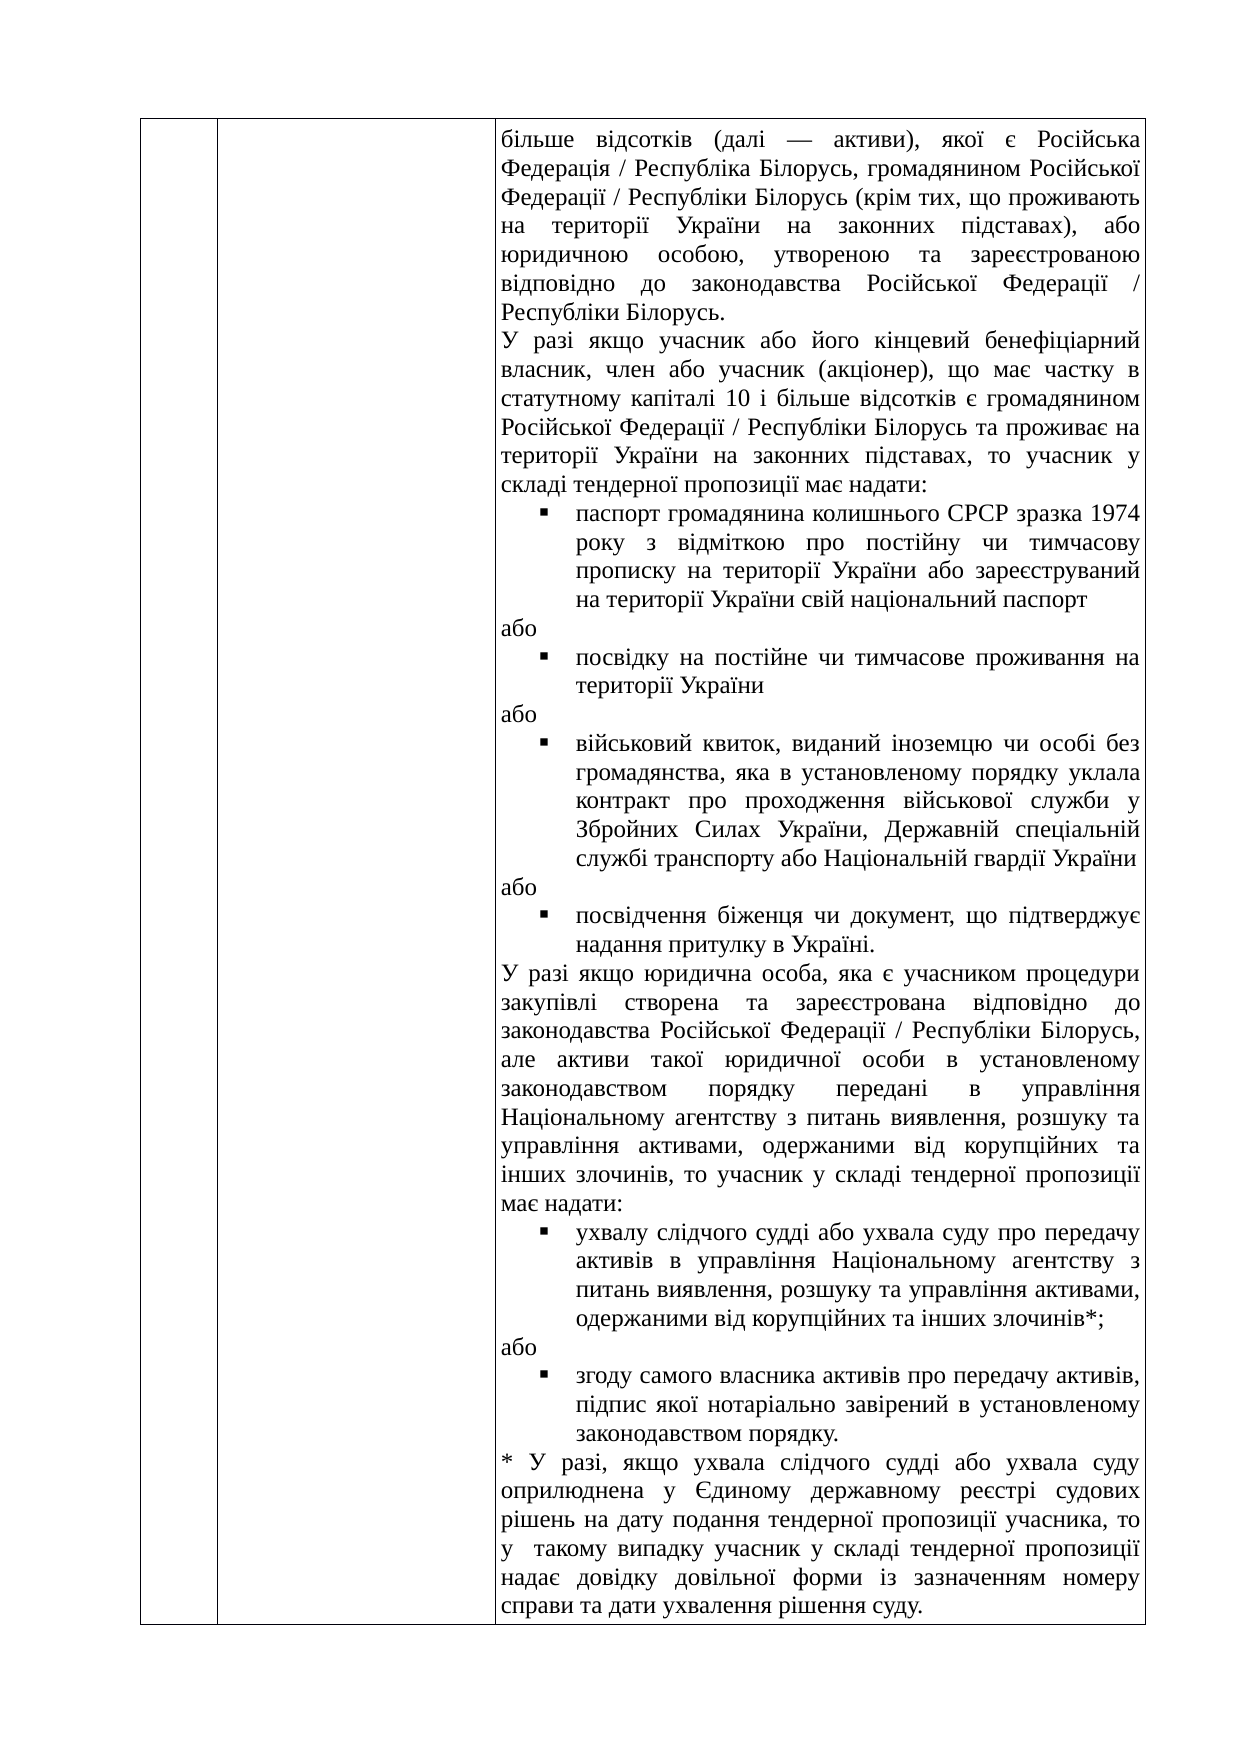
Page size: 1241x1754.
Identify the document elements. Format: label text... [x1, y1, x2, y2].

table_cell [141, 119, 217, 1624]
table_cell більше відсотків (далі — активи), якої є Російська Федерація / Республіка Білорусь, громадянином Російської Федерації / Республіки Білорусь (крім тих, що проживають на території України на законних підставах), або юридичною особою, утвореною та зареєстрованою відповідно до законодавства Російської Федерації / Республіки Білорусь. У разі якщо учасник або його кінцевий бенефіціарний власник, член або учасник (акціонер), що має частку в статутному капіталі 10 і більше відсотків є громадянином Російської Федерації / Республіки Білорусь та проживає на території України на законних підставах, то учасник у складі тендерної пропозиції має надати: паспорт громадянина колишнього СРСР зразка 1974 року з відміткою про постійну чи тимчасову прописку на території України або зареєструваний на території України свій національний паспорт або посвідку на постійне чи тимчасове проживання на території України або військовий квиток, виданий іноземцю чи особі без громадянства, яка в установленому порядку уклала контракт про проходження військової служби у Збройних Силах України, Державній спеціальній службі транспорту або Національній гвардії України або посвідчення біженця чи документ, що підтверджує надання притулку в Україні. У разі якщо юридична особа, яка є учасником процедури закупівлі створена та зареєстрована відповідно до законодавства Російської Федерації / Республіки Білорусь, але активи такої юридичної особи в установленому законодавством порядку передані в управління Національному агентству з питань виявлення, розшуку та управління активами, одержаними від корупційних та інших злочинів, то учасник у складі тендерної пропозиції має надати: ухвалу слідчого судді або ухвала суду про передачу активів в управління Національному агентству з питань виявлення, розшуку та управління активами, одержаними від корупційних та інших злочинів*; або згоду самого власника активів про передачу активів, підпис якої нотаріально завірений в установленому законодавством порядку. * У разі, якщо ухвала слідчого судді або ухвала суду оприлюднена у Єдиному державному реєстрі судових рішень на дату подання тендерної пропозиції учасника, то у такому випадку учасник у складі тендерної пропозиції надає довідку довільної форми із зазначенням номеру справи та дати ухвалення рішення суду. [496, 119, 1145, 1624]
table_cell [218, 119, 495, 1624]
